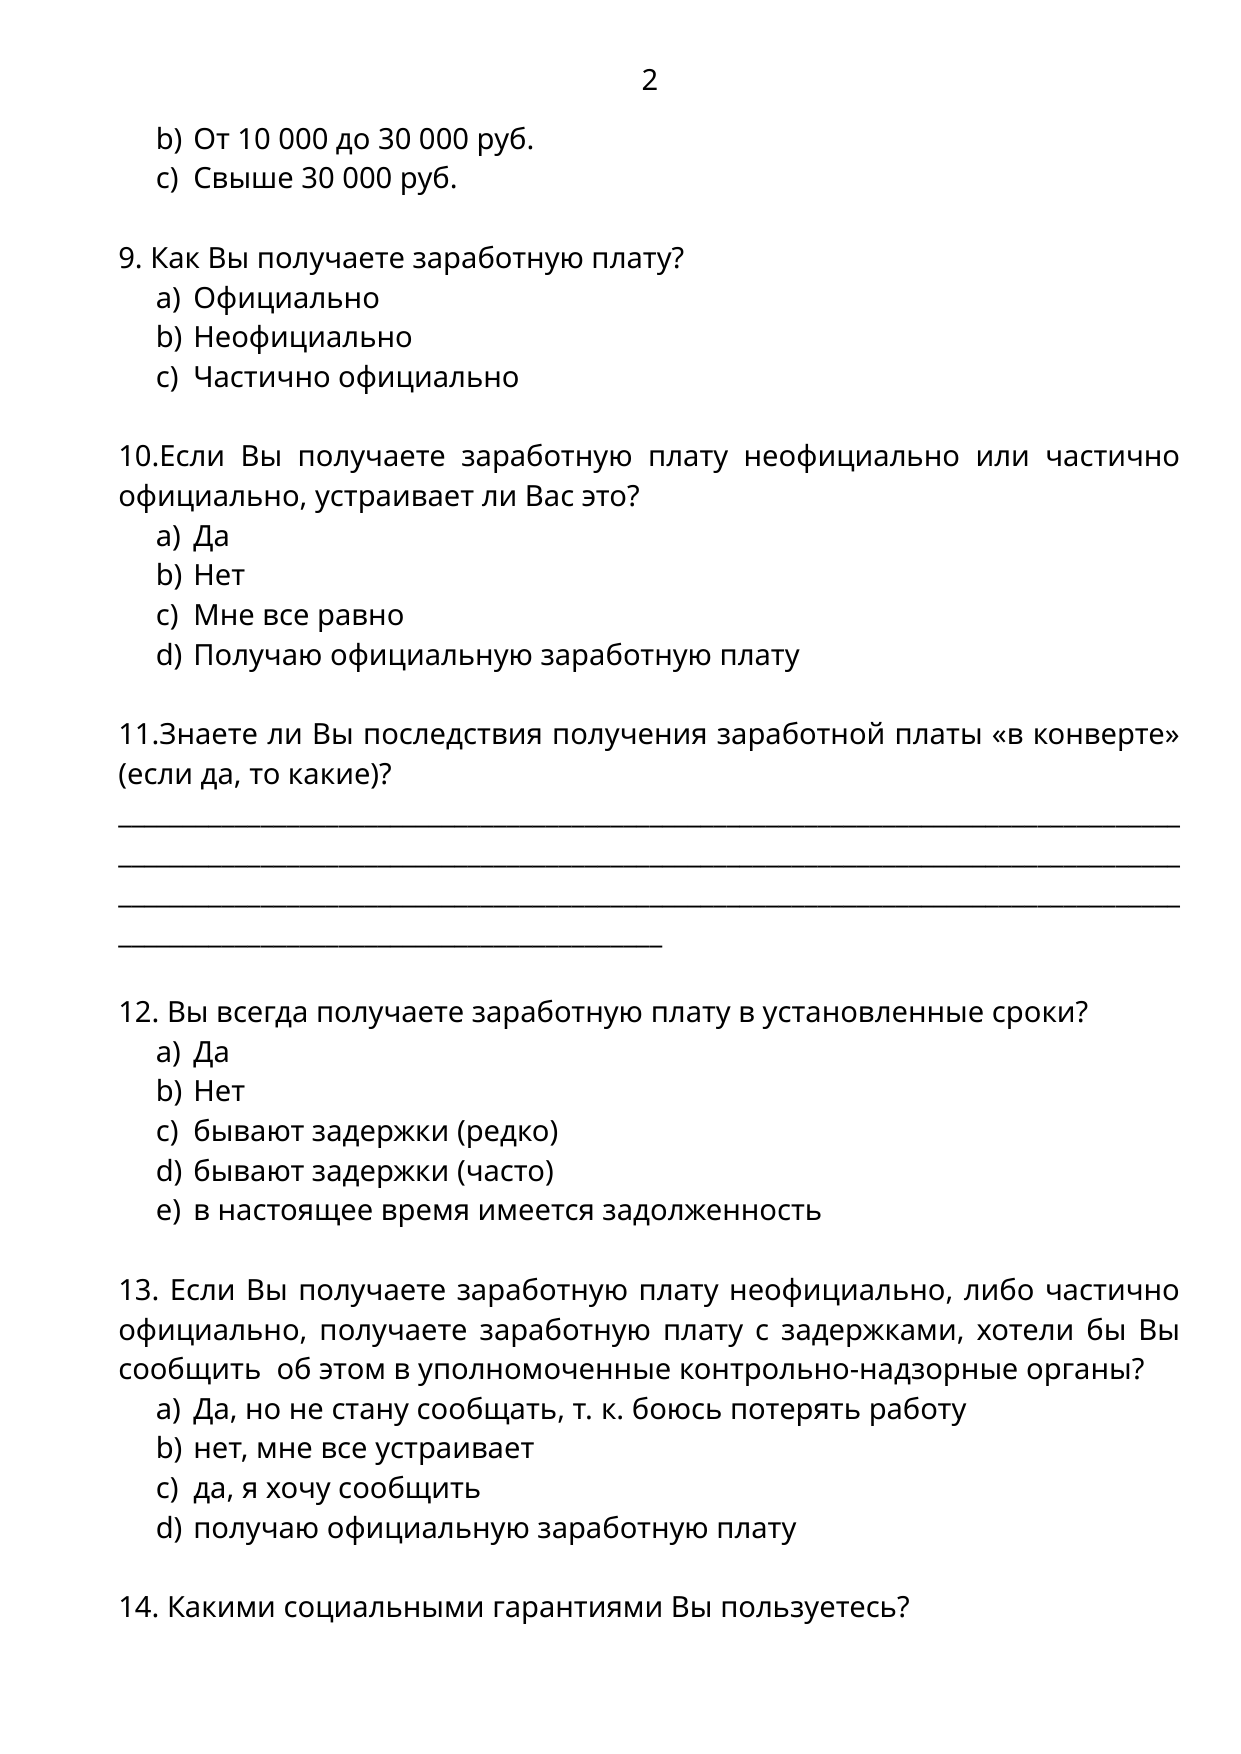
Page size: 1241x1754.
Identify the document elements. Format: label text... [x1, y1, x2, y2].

list Нет [156, 555, 1181, 594]
text 13. Если Вы получаете заработную плату неофициально, либо частично официально, получаете заработную плату с задержками, хотели бы Вы сообщить об этом в уполномоченные контрольно-надзорные органы? [118, 1269, 1181, 1388]
list нет, мне все устраивает [156, 1428, 1181, 1467]
text ________________________________________________________________________________________________________________________________________________________________________________________________________________________________________________________________________________________________ [118, 793, 1181, 952]
text 9. Как Вы получаете заработную плату? [118, 237, 1181, 277]
list бывают задержки (редко) [156, 1110, 1181, 1150]
list Мне все равно [156, 594, 1181, 634]
list Получаю официальную заработную плату [156, 634, 1181, 674]
list бывают задержки (часто) [156, 1150, 1181, 1190]
list Официально [156, 277, 1181, 317]
list От 10 000 до 30 000 руб. [156, 118, 1181, 158]
list Да [156, 515, 1181, 555]
text 11.Знаете ли Вы последствия получения заработной платы «в конверте» (если да, то какие)? [118, 713, 1181, 793]
list Частично официально [156, 356, 1181, 396]
list Неофициально [156, 317, 1181, 356]
list в настоящее время имеется задолженность [156, 1190, 1181, 1229]
list Да [156, 1031, 1181, 1071]
list получаю официальную заработную плату [156, 1507, 1181, 1547]
list да, я хочу сообщить [156, 1467, 1181, 1507]
list Да, но не стану сообщать, т. к. боюсь потерять работу [156, 1388, 1181, 1428]
text 12. Вы всегда получаете заработную плату в установленные сроки? [118, 991, 1181, 1031]
list Свыше 30 000 руб. [156, 158, 1181, 197]
text 14. Какими социальными гарантиями Вы пользуетесь? [118, 1587, 1181, 1626]
text 10.Если Вы получаете заработную плату неофициально или частично официально, устраивает ли Вас это? [118, 436, 1181, 515]
list Нет [156, 1071, 1181, 1110]
